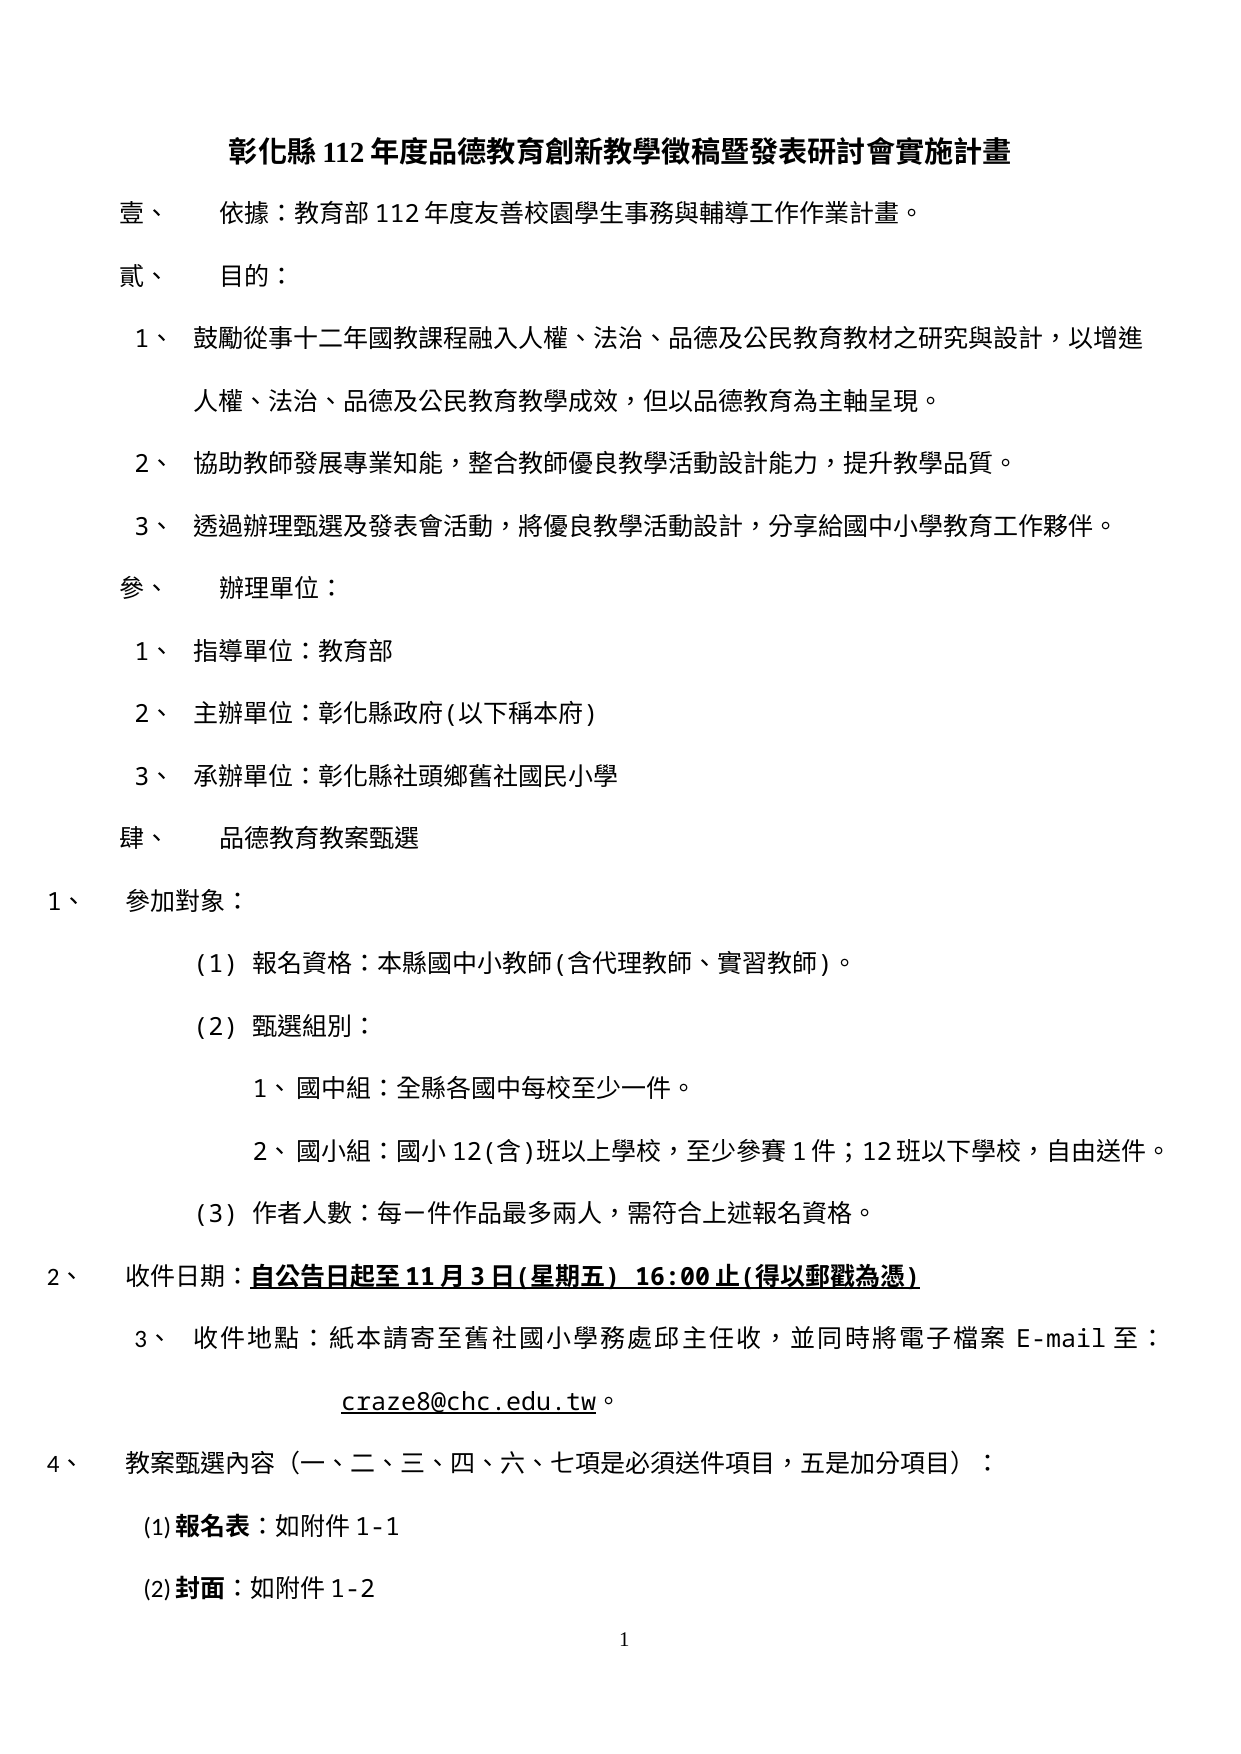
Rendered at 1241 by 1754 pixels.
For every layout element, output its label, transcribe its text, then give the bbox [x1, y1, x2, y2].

list 國小組：國小12(含)班以上學校，至少參賽1件；12班以下學校，自由送件。 [252, 1108, 1165, 1170]
list 參加對象： [47, 858, 1165, 920]
list 鼓勵從事十二年國教課程融入人權、法治、品德及公民教育教材之研究與設計，以增進人權、法治、品德及公民教育教學成效，但以品德教育為主軸呈現。 [134, 295, 1165, 420]
list 報名表：如附件1-1 [75, 1483, 1165, 1545]
list 指導單位：教育部 [134, 608, 1165, 670]
list 品德教育教案甄選 [119, 795, 1165, 858]
list 教案甄選內容（一、二、三、四、六、七項是必須送件項目，五是加分項目）： [47, 1420, 1165, 1483]
list 作者人數：每ㄧ件作品最多兩人，需符合上述報名資格。 [193, 1170, 1165, 1233]
list 國中組：全縣各國中每校至少一件。 [252, 1045, 1165, 1108]
list 主辦單位：彰化縣政府(以下稱本府) [134, 670, 1165, 733]
list 甄選組別： [193, 983, 1165, 1045]
list 依據：教育部112年度友善校園學生事務與輔導工作作業計畫。 [119, 170, 1165, 233]
list 收件地點：紙本請寄至舊社國小學務處邱主任收，並同時將電子檔案E-mail至：craze8@chc.edu.tw。 [134, 1295, 1165, 1420]
list 收件日期：自公告日起至11月3日(星期五) 16:00止(得以郵戳為憑) [47, 1233, 1165, 1295]
list 封面：如附件1-2 [75, 1545, 1165, 1608]
text 彰化縣112年度品德教育創新教學徵稿暨發表研討會實施計畫 [75, 108, 1165, 170]
list 協助教師發展專業知能，整合教師優良教學活動設計能力，提升教學品質。 [134, 420, 1165, 483]
list 辦理單位： [119, 545, 1165, 608]
list 目的： [119, 233, 1165, 295]
list 報名資格：本縣國中小教師(含代理教師、實習教師)。 [193, 920, 1165, 983]
list 透過辦理甄選及發表會活動，將優良教學活動設計，分享給國中小學教育工作夥伴。 [134, 483, 1165, 545]
list 承辦單位：彰化縣社頭鄉舊社國民小學 [134, 733, 1165, 795]
